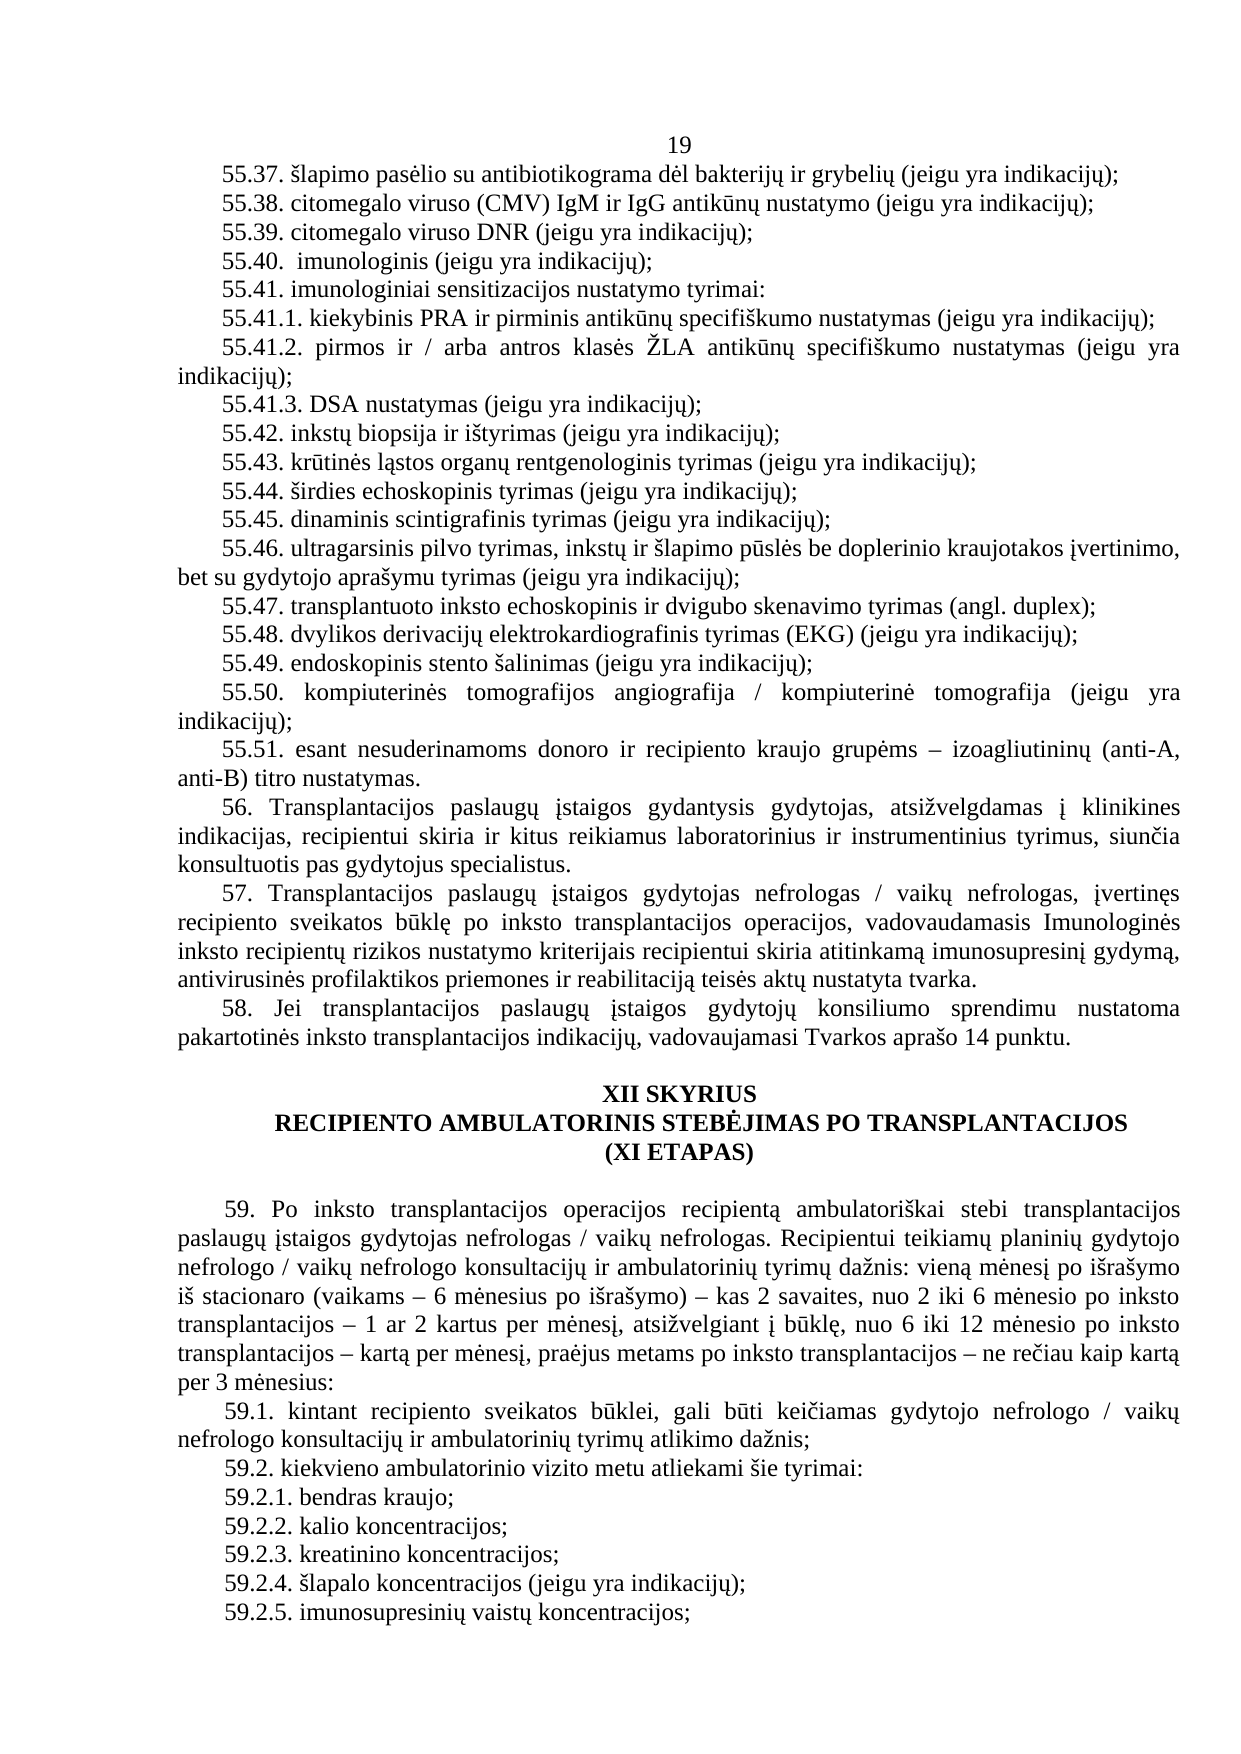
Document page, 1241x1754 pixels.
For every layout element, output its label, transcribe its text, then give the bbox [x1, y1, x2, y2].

text 55.50. kompiuterinės tomografijos angiografija / kompiuterinė tomografija (jeigu yra indikacijų); [177, 677, 1181, 734]
text 55.46. ultragarsinis pilvo tyrimas, inkstų ir šlapimo pūslės be doplerinio kraujotakos įvertinimo, bet su gydytojo aprašymu tyrimas (jeigu yra indikacijų); [177, 533, 1181, 591]
text 56. Transplantacijos paslaugų įstaigos gydantysis gydytojas, atsižvelgdamas į klinikines indikacijas, recipientui skiria ir kitus reikiamus laboratorinius ir instrumentinius tyrimus, siunčia konsultuotis pas gydytojus specialistus. [177, 792, 1181, 878]
text 59.2.2. kalio koncentracijos; [177, 1511, 1181, 1539]
text 55.40. imunologinis (jeigu yra indikacijų); [177, 246, 1181, 274]
text 59. Po inksto transplantacijos operacijos recipientą ambulatoriškai stebi transplantacijos paslaugų įstaigos gydytojas nefrologas / vaikų nefrologas. Recipientui teikiamų planinių gydytojo nefrologo / vaikų nefrologo konsultacijų ir ambulatorinių tyrimų dažnis: vieną mėnesį po išrašymo iš stacionaro (vaikams – 6 mėnesius po išrašymo) – kas 2 savaites, nuo 2 iki 6 mėnesio po inksto transplantacijos – 1 ar 2 kartus per mėnesį, atsižvelgiant į būklę, nuo 6 iki 12 mėnesio po inksto transplantacijos – kartą per mėnesį, praėjus metams po inksto transplantacijos – ne rečiau kaip kartą per 3 mėnesius: [177, 1194, 1181, 1396]
text 55.38. citomegalo viruso (CMV) IgM ir IgG antikūnų nustatymo (jeigu yra indikacijų); [177, 188, 1181, 217]
text 58. Jei transplantacijos paslaugų įstaigos gydytojų konsiliumo sprendimu nustatoma pakartotinės inksto transplantacijos indikacijų, vadovaujamasi Tvarkos aprašo 14 punktu. [177, 993, 1181, 1051]
text 55.41.2. pirmos ir / arba antros klasės ŽLA antikūnų specifiškumo nustatymas (jeigu yra indikacijų); [177, 332, 1181, 389]
text XII SKYRIUS [177, 1079, 1181, 1108]
text 55.44. širdies echoskopinis tyrimas (jeigu yra indikacijų); [177, 476, 1181, 504]
text 55.45. dinaminis scintigrafinis tyrimas (jeigu yra indikacijų); [177, 504, 1181, 533]
text 59.2. kiekvieno ambulatorinio vizito metu atliekami šie tyrimai: [177, 1453, 1181, 1482]
text 55.37. šlapimo pasėlio su antibiotikograma dėl bakterijų ir grybelių (jeigu yra indikacijų); [177, 159, 1181, 188]
text 55.47. transplantuoto inksto echoskopinis ir dvigubo skenavimo tyrimas (angl. duplex); [177, 591, 1181, 619]
text 59.2.4. šlapalo koncentracijos (jeigu yra indikacijų); [177, 1568, 1181, 1597]
text 59.2.1. bendras kraujo; [177, 1482, 1181, 1511]
text 59.2.3. kreatinino koncentracijos; [177, 1539, 1181, 1568]
text 55.42. inkstų biopsija ir ištyrimas (jeigu yra indikacijų); [177, 418, 1181, 447]
text 55.39. citomegalo viruso DNR (jeigu yra indikacijų); [177, 217, 1181, 246]
text 57. Transplantacijos paslaugų įstaigos gydytojas nefrologas / vaikų nefrologas, įvertinęs recipiento sveikatos būklę po inksto transplantacijos operacijos, vadovaudamasis Imunologinės inksto recipientų rizikos nustatymo kriterijais recipientui skiria atitinkamą imunosupresinį gydymą, antivirusinės profilaktikos priemones ir reabilitaciją teisės aktų nustatyta tvarka. [177, 878, 1181, 993]
text 55.41.3. DSA nustatymas (jeigu yra indikacijų); [177, 389, 1181, 418]
text 55.51. esant nesuderinamoms donoro ir recipiento kraujo grupėms – izoagliutininų (anti-A, anti-B) titro nustatymas. [177, 734, 1181, 792]
text 59.2.5. imunosupresinių vaistų koncentracijos; [177, 1597, 1181, 1626]
text 55.41. imunologiniai sensitizacijos nustatymo tyrimai: [177, 274, 1181, 303]
text 55.49. endoskopinis stento šalinimas (jeigu yra indikacijų); [177, 648, 1181, 677]
text 55.43. krūtinės ląstos organų rentgenologinis tyrimas (jeigu yra indikacijų); [177, 447, 1181, 476]
text 55.48. dvylikos derivacijų elektrokardiografinis tyrimas (EKG) (jeigu yra indikacijų); [177, 619, 1181, 648]
text Recipiento ambulatorinis stebėjimas po transplantacijos (xi ETAPAS) [177, 1108, 1181, 1166]
text 55.41.1. kiekybinis PRA ir pirminis antikūnų specifiškumo nustatymas (jeigu yra indikacijų); [177, 303, 1181, 332]
text 59.1. kintant recipiento sveikatos būklei, gali būti keičiamas gydytojo nefrologo / vaikų nefrologo konsultacijų ir ambulatorinių tyrimų atlikimo dažnis; [177, 1396, 1181, 1453]
